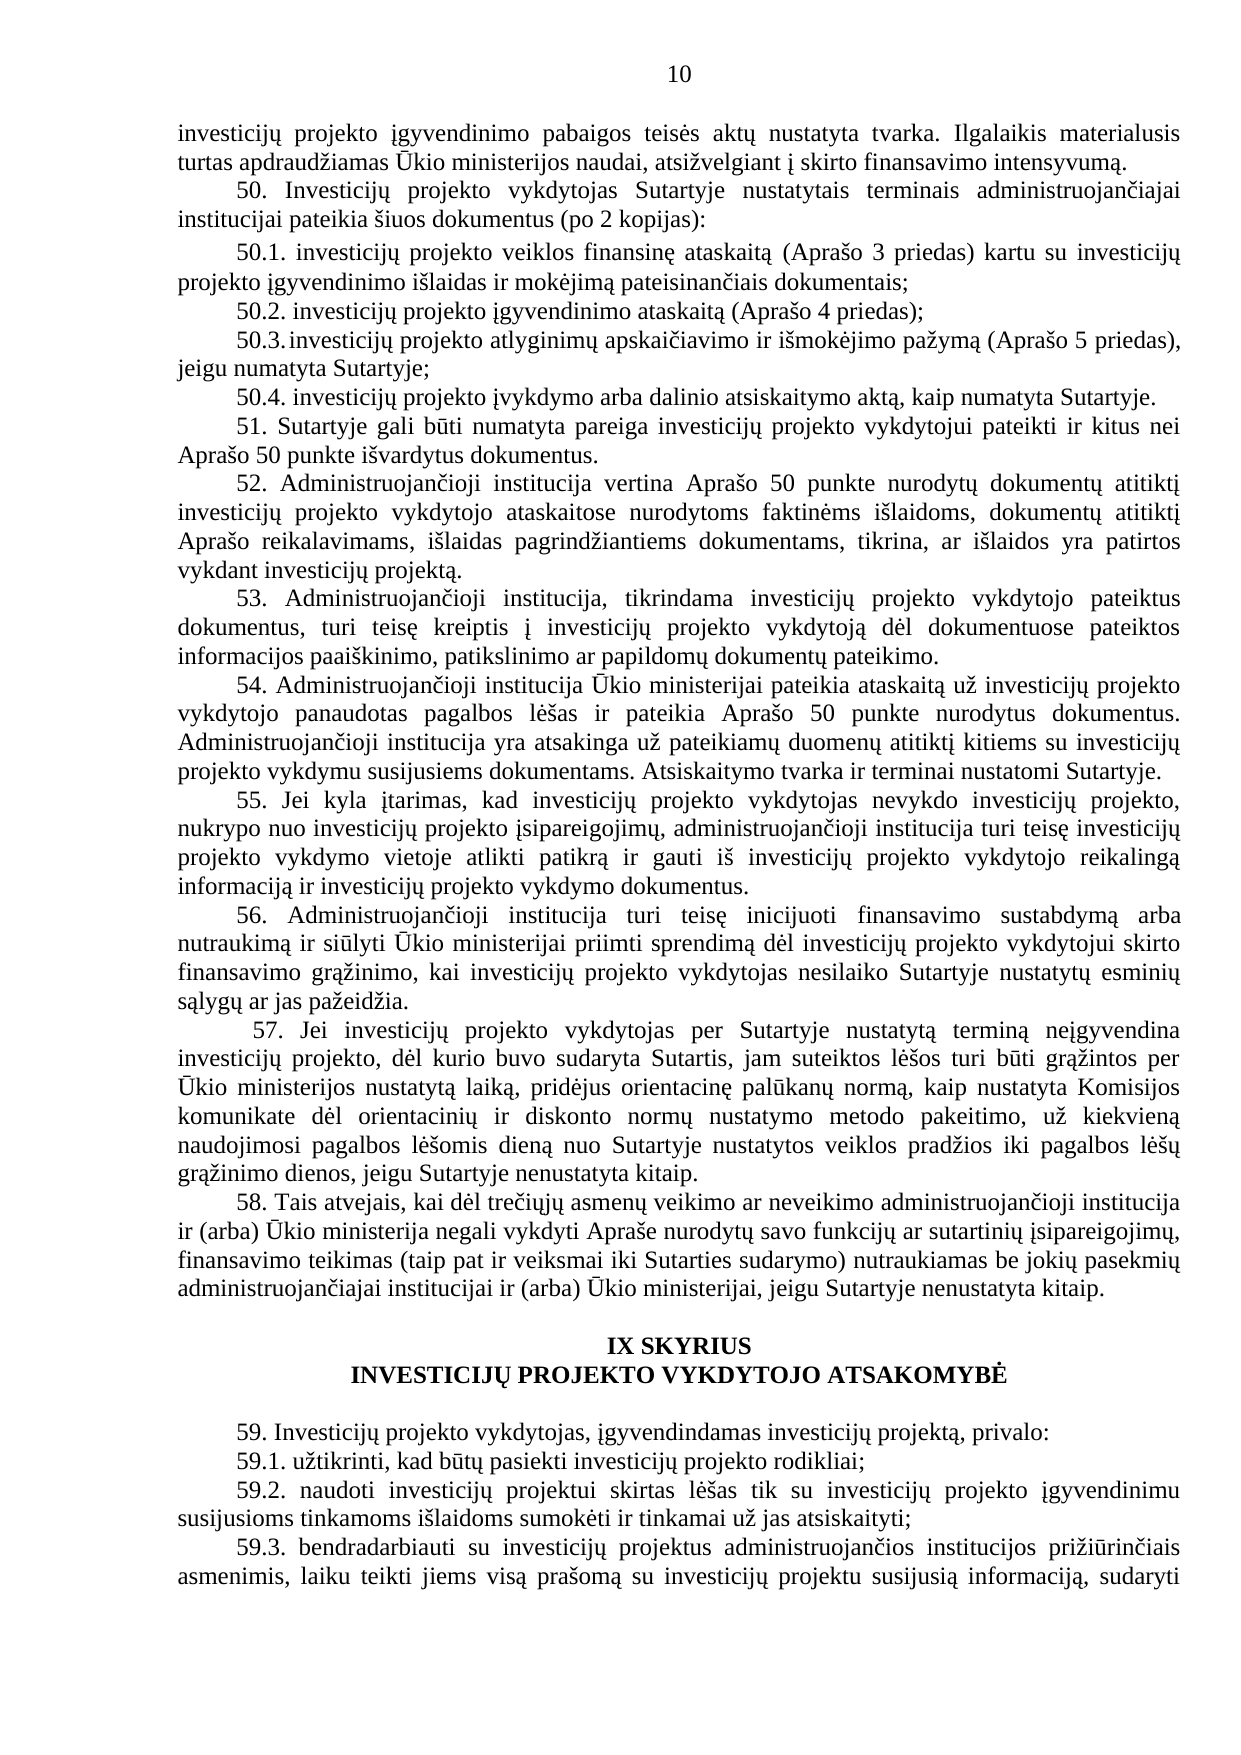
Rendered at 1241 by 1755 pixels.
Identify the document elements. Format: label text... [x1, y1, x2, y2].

text 57. Jei investicijų projekto vykdytojas per Sutartyje nustatytą terminą neįgyvendina investicijų projekto, dėl kurio buvo sudaryta Sutartis, jam suteiktos lėšos turi būti grąžintos per Ūkio ministerijos nustatytą laiką, pridėjus orientacinę palūkanų normą, kaip nustatyta Komisijos komunikate dėl orientacinių ir diskonto normų nustatymo metodo pakeitimo, už kiekvieną naudojimosi pagalbos lėšomis dieną nuo Sutartyje nustatytos veiklos pradžios iki pagalbos lėšų grąžinimo dienos, jeigu Sutartyje nenustatyta kitaip. [177, 1015, 1181, 1187]
text IX SKYRIUS [177, 1331, 1181, 1360]
text 52. Administruojančioji institucija vertina Aprašo 50 punkte nurodytų dokumentų atitiktį investicijų projekto vykdytojo ataskaitose nurodytoms faktinėms išlaidoms, dokumentų atitiktį Aprašo reikalavimams, išlaidas pagrindžiantiems dokumentams, tikrina, ar išlaidos yra patirtos vykdant investicijų projektą. [177, 468, 1181, 583]
text 53. Administruojančioji institucija, tikrindama investicijų projekto vykdytojo pateiktus dokumentus, turi teisę kreiptis į investicijų projekto vykdytoją dėl dokumentuose pateiktos informacijos paaiškinimo, patikslinimo ar papildomų dokumentų pateikimo. [177, 583, 1181, 670]
text INVESTICIJŲ PROJEKTO VYKDYTOJO ATSAKOMYBĖ [177, 1360, 1181, 1388]
text 51. Sutartyje gali būti numatyta pareiga investicijų projekto vykdytojui pateikti ir kitus nei Aprašo 50 punkte išvardytus dokumentus. [177, 411, 1181, 468]
text 50.4. investicijų projekto įvykdymo arba dalinio atsiskaitymo aktą, kaip numatyta Sutartyje. [177, 382, 1181, 411]
text 50. Investicijų projekto vykdytojas Sutartyje nustatytais terminais administruojančiajai institucijai pateikia šiuos dokumentus (po 2 kopijas): [177, 176, 1181, 233]
text investicijų projekto įgyvendinimo pabaigos teisės aktų nustatyta tvarka. Ilgalaikis materialusis turtas apdraudžiamas Ūkio ministerijos naudai, atsižvelgiant į skirto finansavimo intensyvumą. [177, 118, 1181, 176]
text 50.2. investicijų projekto įgyvendinimo ataskaitą (Aprašo 4 priedas); [236, 296, 1181, 325]
text 50.1. investicijų projekto veiklos finansinę ataskaitą (Aprašo 3 priedas) kartu su investicijų projekto įgyvendinimo išlaidas ir mokėjimą pateisinančiais dokumentais; [177, 233, 1181, 296]
text 59. Investicijų projekto vykdytojas, įgyvendindamas investicijų projektą, privalo: [177, 1417, 1181, 1446]
text 54. Administruojančioji institucija Ūkio ministerijai pateikia ataskaitą už investicijų projekto vykdytojo panaudotas pagalbos lėšas ir pateikia Aprašo 50 punkte nurodytus dokumentus. Administruojančioji institucija yra atsakinga už pateikiamų duomenų atitiktį kitiems su investicijų projekto vykdymu susijusiems dokumentams. Atsiskaitymo tvarka ir terminai nustatomi Sutartyje. [177, 670, 1181, 785]
text 50.3. investicijų projekto atlyginimų apskaičiavimo ir išmokėjimo pažymą (Aprašo 5 priedas), jeigu numatyta Sutartyje; [177, 325, 1181, 382]
text 56. Administruojančioji institucija turi teisę inicijuoti finansavimo sustabdymą arba nutraukimą ir siūlyti Ūkio ministerijai priimti sprendimą dėl investicijų projekto vykdytojui skirto finansavimo grąžinimo, kai investicijų projekto vykdytojas nesilaiko Sutartyje nustatytų esminių sąlygų ar jas pažeidžia. [177, 900, 1181, 1015]
text 59.1. užtikrinti, kad būtų pasiekti investicijų projekto rodikliai; [177, 1446, 1181, 1475]
text 59.3. bendradarbiauti su investicijų projektus administruojančios institucijos prižiūrinčiais asmenimis, laiku teikti jiems visą prašomą su investicijų projektu susijusią informaciją, sudaryti [177, 1532, 1181, 1590]
text 58. Tais atvejais, kai dėl trečiųjų asmenų veikimo ar neveikimo administruojančioji institucija ir (arba) Ūkio ministerija negali vykdyti Apraše nurodytų savo funkcijų ar sutartinių įsipareigojimų, finansavimo teikimas (taip pat ir veiksmai iki Sutarties sudarymo) nutraukiamas be jokių pasekmių administruojančiajai institucijai ir (arba) Ūkio ministerijai, jeigu Sutartyje nenustatyta kitaip. [177, 1187, 1181, 1302]
text 55. Jei kyla įtarimas, kad investicijų projekto vykdytojas nevykdo investicijų projekto, nukrypo nuo investicijų projekto įsipareigojimų, administruojančioji institucija turi teisę investicijų projekto vykdymo vietoje atlikti patikrą ir gauti iš investicijų projekto vykdytojo reikalingą informaciją ir investicijų projekto vykdymo dokumentus. [177, 785, 1181, 900]
text 59.2. naudoti investicijų projektui skirtas lėšas tik su investicijų projekto įgyvendinimu susijusioms tinkamoms išlaidoms sumokėti ir tinkamai už jas atsiskaityti; [177, 1475, 1181, 1532]
